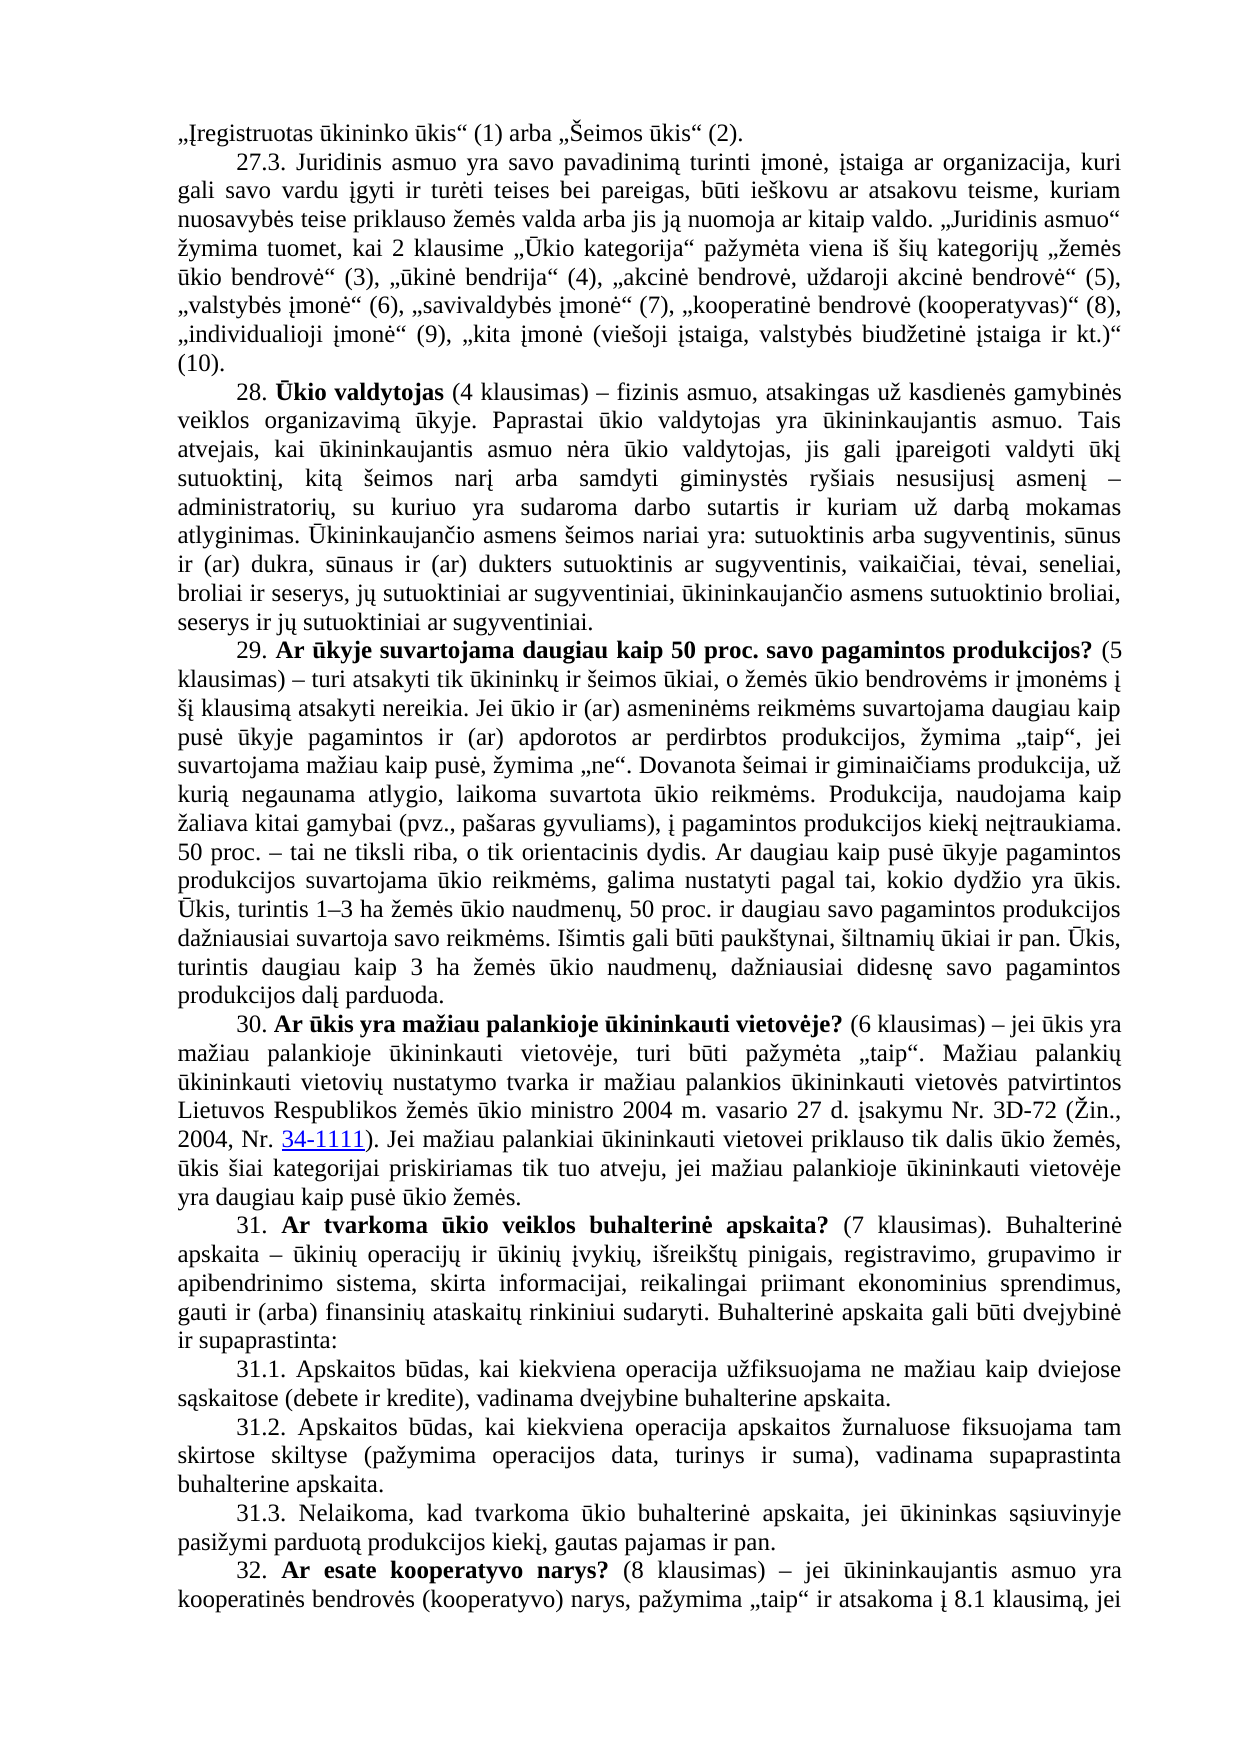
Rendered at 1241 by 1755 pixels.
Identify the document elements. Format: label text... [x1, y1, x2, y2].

text 31.2. Apskaitos būdas, kai kiekviena operacija apskaitos žurnaluose fiksuojama tam skirtose skiltyse (pažymima operacijos data, turinys ir suma), vadinama supaprastinta buhalterine apskaita. [177, 1412, 1122, 1498]
text 31.3. Nelaikoma, kad tvarkoma ūkio buhalterinė apskaita, jei ūkininkas sąsiuvinyje pasižymi parduotą produkcijos kiekį, gautas pajamas ir pan. [177, 1498, 1122, 1556]
text 31. Ar tvarkoma ūkio veiklos buhalterinė apskaita? (7 klausimas). Buhalterinė apskaita – ūkinių operacijų ir ūkinių įvykių, išreikštų pinigais, registravimo, grupavimo ir apibendrinimo sistema, skirta informacijai, reikalingai priimant ekonominius sprendimus, gauti ir (arba) finansinių ataskaitų rinkiniui sudaryti. Buhalterinė apskaita gali būti dvejybinė ir supaprastinta: [177, 1211, 1122, 1354]
text 29. Ar ūkyje suvartojama daugiau kaip 50 proc. savo pagamintos produkcijos? (5 klausimas) – turi atsakyti tik ūkininkų ir šeimos ūkiai, o žemės ūkio bendrovėms ir įmonėms į šį klausimą atsakyti nereikia. Jei ūkio ir (ar) asmeninėms reikmėms suvartojama daugiau kaip pusė ūkyje pagamintos ir (ar) apdorotos ar perdirbtos produkcijos, žymima „taip“, jei suvartojama mažiau kaip pusė, žymima „ne“. Dovanota šeimai ir giminaičiams produkcija, už kurią negaunama atlygio, laikoma suvartota ūkio reikmėms. Produkcija, naudojama kaip žaliava kitai gamybai (pvz., pašaras gyvuliams), į pagamintos produkcijos kiekį neįtraukiama. 50 proc. – tai ne tiksli riba, o tik orientacinis dydis. Ar daugiau kaip pusė ūkyje pagamintos produkcijos suvartojama ūkio reikmėms, galima nustatyti pagal tai, kokio dydžio yra ūkis. Ūkis, turintis 1–3 ha žemės ūkio naudmenų, 50 proc. ir daugiau savo pagamintos produkcijos dažniausiai suvartoja savo reikmėms. Išimtis gali būti paukštynai, šiltnamių ūkiai ir pan. Ūkis, turintis daugiau kaip 3 ha žemės ūkio naudmenų, dažniausiai didesnę savo pagamintos produkcijos dalį parduoda. [177, 636, 1122, 1009]
text 27.3. Juridinis asmuo yra savo pavadinimą turinti įmonė, įstaiga ar organizacija, kuri gali savo vardu įgyti ir turėti teises bei pareigas, būti ieškovu ar atsakovu teisme, kuriam nuosavybės teise priklauso žemės valda arba jis ją nuomoja ar kitaip valdo. „Juridinis asmuo“ žymima tuomet, kai 2 klausime „Ūkio kategorija“ pažymėta viena iš šių kategorijų „žemės ūkio bendrovė“ (3), „ūkinė bendrija“ (4), „akcinė bendrovė, uždaroji akcinė bendrovė“ (5), „valstybės įmonė“ (6), „savivaldybės įmonė“ (7), „kooperatinė bendrovė (kooperatyvas)“ (8), „individualioji įmonė“ (9), „kita įmonė (viešoji įstaiga, valstybės biudžetinė įstaiga ir kt.)“ (10). [177, 147, 1122, 377]
text 32. Ar esate kooperatyvo narys? (8 klausimas) – jei ūkininkaujantis asmuo yra kooperatinės bendrovės (kooperatyvo) narys, pažymima „taip“ ir atsakoma į 8.1 klausimą, jei [177, 1556, 1122, 1613]
text 28. Ūkio valdytojas (4 klausimas) – fizinis asmuo, atsakingas už kasdienės gamybinės veiklos organizavimą ūkyje. Paprastai ūkio valdytojas yra ūkininkaujantis asmuo. Tais atvejais, kai ūkininkaujantis asmuo nėra ūkio valdytojas, jis gali įpareigoti valdyti ūkį sutuoktinį, kitą šeimos narį arba samdyti giminystės ryšiais nesusijusį asmenį – administratorių, su kuriuo yra sudaroma darbo sutartis ir kuriam už darbą mokamas atlyginimas. Ūkininkaujančio asmens šeimos nariai yra: sutuoktinis arba sugyventinis, sūnus ir (ar) dukra, sūnaus ir (ar) dukters sutuoktinis ar sugyventinis, vaikaičiai, tėvai, seneliai, broliai ir seserys, jų sutuoktiniai ar sugyventiniai, ūkininkaujančio asmens sutuoktinio broliai, seserys ir jų sutuoktiniai ar sugyventiniai. [177, 377, 1122, 636]
text 30. Ar ūkis yra mažiau palankioje ūkininkauti vietovėje? (6 klausimas) – jei ūkis yra mažiau palankioje ūkininkauti vietovėje, turi būti pažymėta „taip“. Mažiau palankių ūkininkauti vietovių nustatymo tvarka ir mažiau palankios ūkininkauti vietovės patvirtintos Lietuvos Respublikos žemės ūkio ministro 2004 m. vasario 27 d. įsakymu Nr. 3D-72 (Žin., 2004, Nr. 34-1111). Jei mažiau palankiai ūkininkauti vietovei priklauso tik dalis ūkio žemės, ūkis šiai kategorijai priskiriamas tik tuo atveju, jei mažiau palankioje ūkininkauti vietovėje yra daugiau kaip pusė ūkio žemės. [177, 1009, 1122, 1211]
text 31.1. Apskaitos būdas, kai kiekviena operacija užfiksuojama ne mažiau kaip dviejose sąskaitose (debete ir kredite), vadinama dvejybine buhalterine apskaita. [177, 1354, 1122, 1412]
text „Įregistruotas ūkininko ūkis“ (1) arba „Šeimos ūkis“ (2). [177, 118, 1122, 147]
